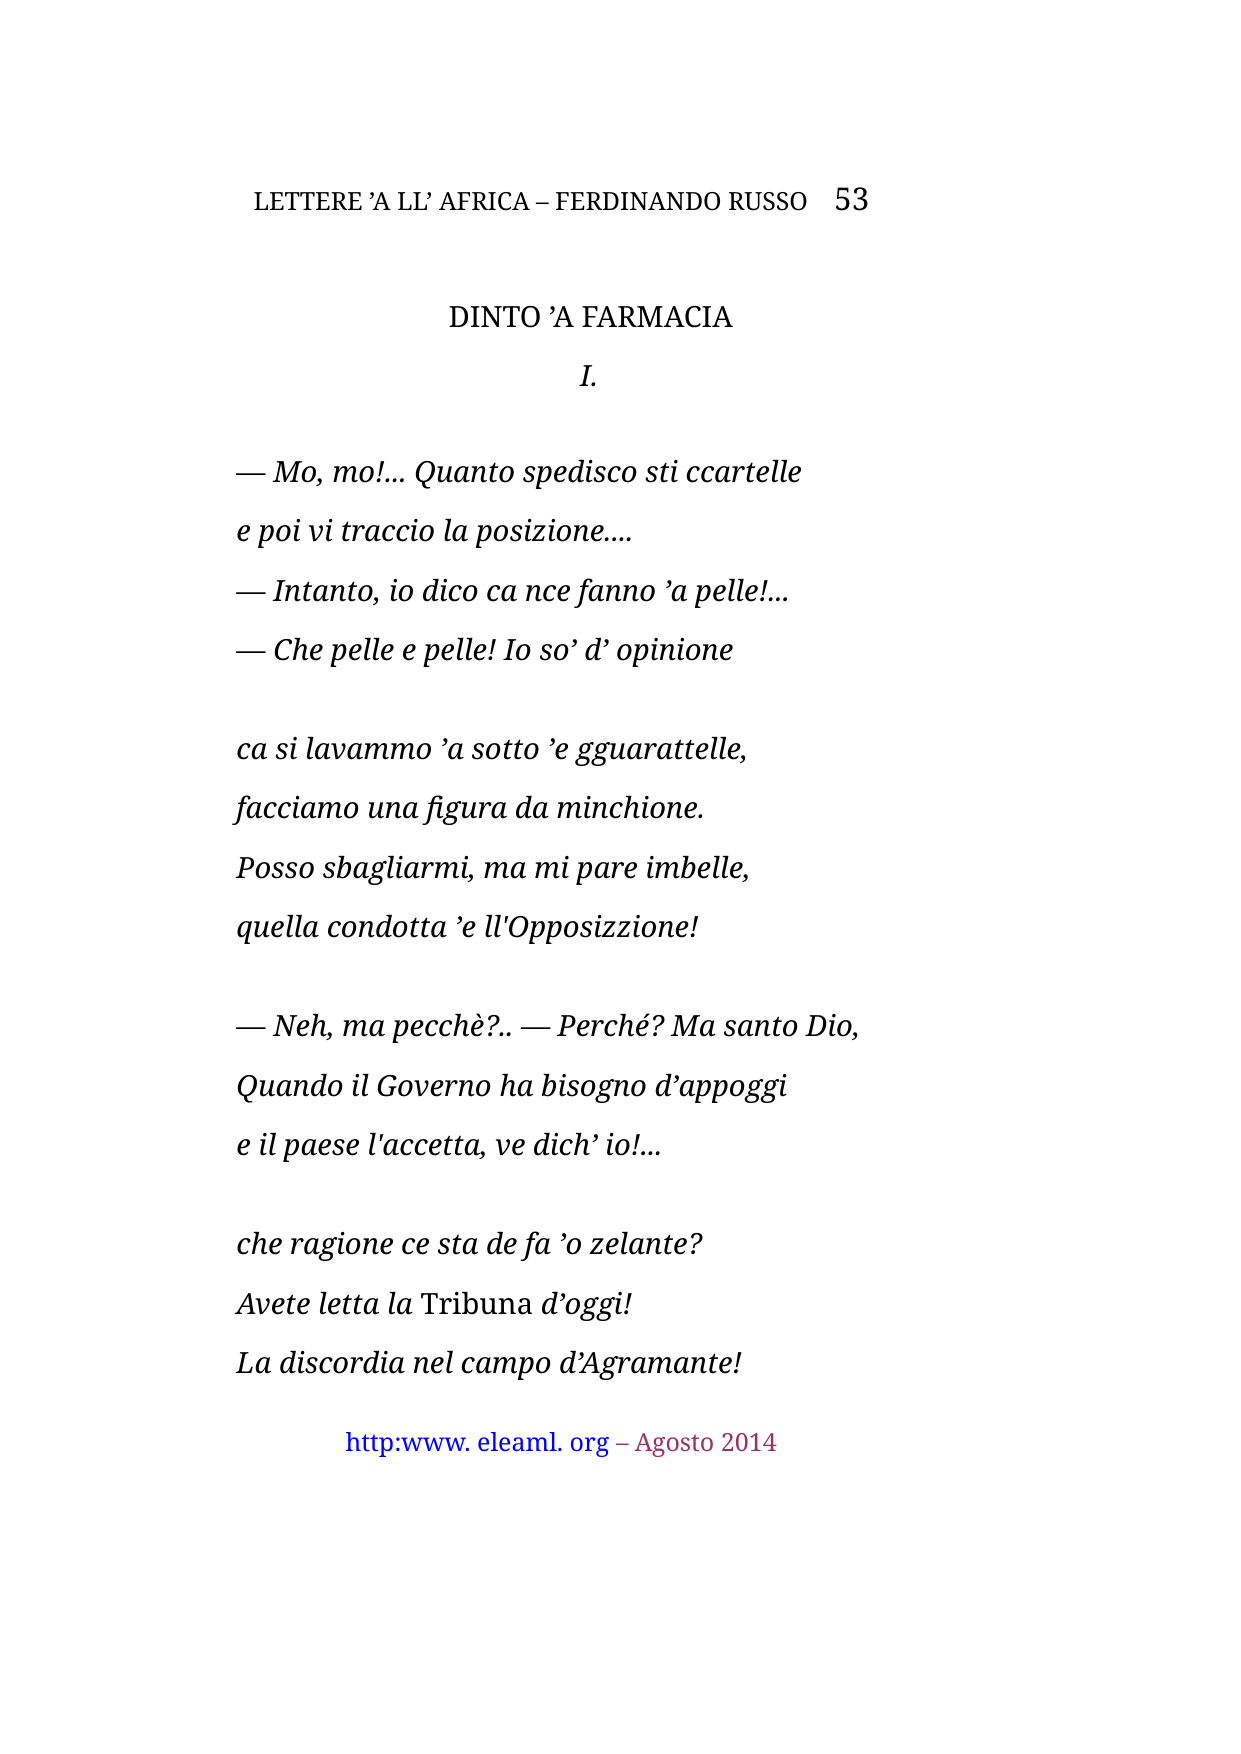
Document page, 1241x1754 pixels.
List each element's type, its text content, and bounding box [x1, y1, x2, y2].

text La discordia nel campo d’Agramante! [177, 1342, 945, 1382]
text — Che pelle e pelle! Io so’ d’ opinione [177, 629, 945, 669]
text Posso sbagliarmi, ma mi pare imbelle, [177, 847, 945, 887]
text facciamo una figura da minchione. [177, 788, 945, 827]
text e il paese l'accetta, ve dich’ io!... [177, 1124, 945, 1164]
text che ragione ce sta de fa ’o zelante? [177, 1223, 945, 1263]
text Avete letta la Tribuna d’oggi! [177, 1283, 945, 1323]
text e poi vi traccio la posizione.... [177, 510, 945, 550]
text DINTO ’A FARMACIA [177, 296, 945, 336]
text — Mo, mo!... Quanto spedisco sti ccartelle [177, 451, 945, 491]
text I. [177, 355, 945, 395]
text ca si lavammo ’a sotto ’e gguarattelle, [177, 728, 945, 768]
text — Intanto, io dico ca nce fanno ’a pelle!... [177, 570, 945, 609]
text quella condotta ’e ll'Opposizzione! [177, 907, 945, 946]
text Quando il Governo ha bisogno d’appoggi [177, 1065, 945, 1105]
text — Neh, ma pecchè?.. — Perché? Ma santo Dio, [177, 1006, 945, 1045]
